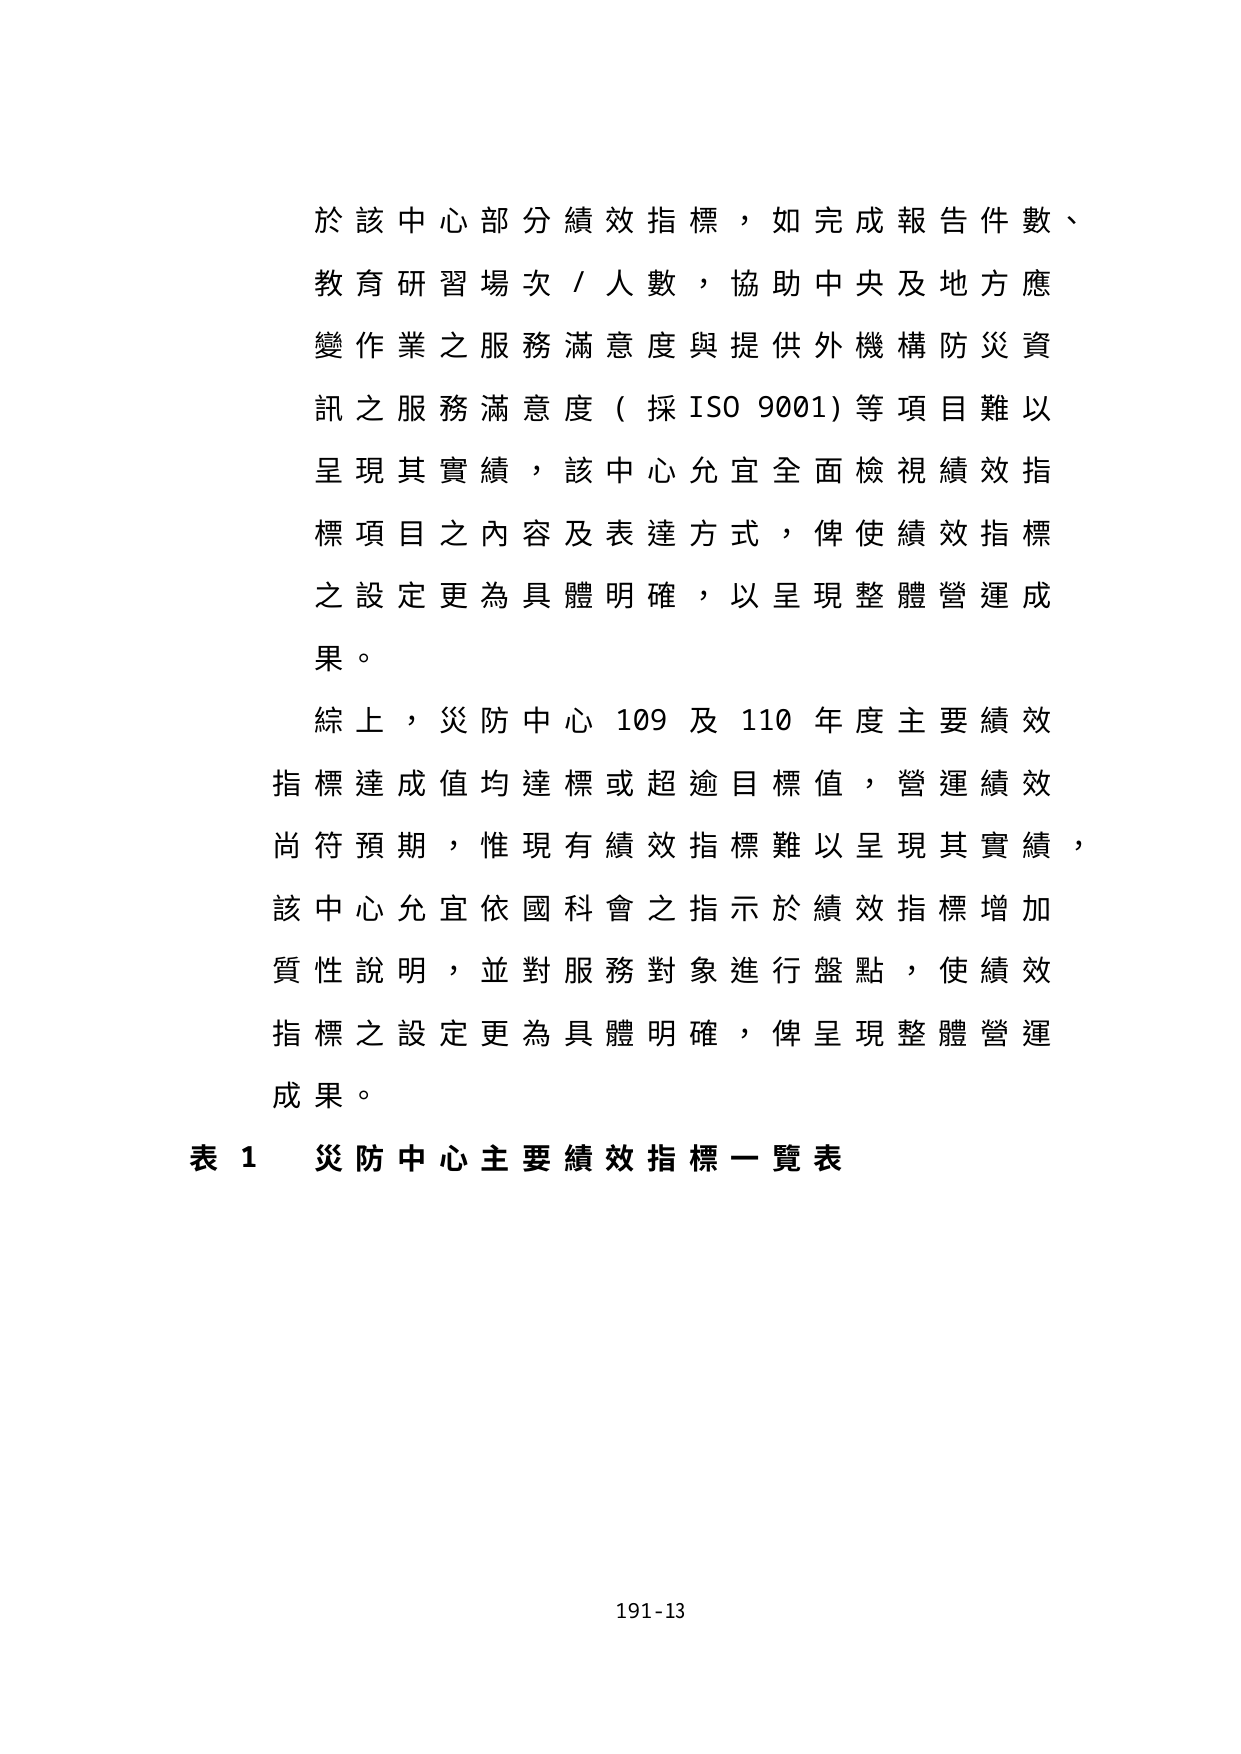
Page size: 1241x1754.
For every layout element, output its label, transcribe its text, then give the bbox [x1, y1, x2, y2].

text 綜上，災防中心109及110年度主要績效指標達成值均達標或超逾目標值，營運績效尚符預期，惟現有績效指標難以呈現其實績，該中心允宜依國科會之指示於績效指標增加質性說明，並對服務對象進行盤點，使績效指標之設定更為具體明確，俾呈現整體營運成果。 [242, 677, 1058, 1115]
text 參據國科會111年5月對該中心之營運績效評鑑報告指出，該中心之營運績效指標建議增加質性說明，並與整體營運成果之貢獻度相互關聯；另建議增加對服務對象之盤點，說明服務內容及其意義。鑒於該中心部分績效指標，如完成報告件數、教育研習場次/人數，協助中央及地方應變作業之服務滿意度與提供外機構防災資訊之服務滿意度(採ISO 9001)等項目難以呈現其實績，該中心允宜全面檢視績效指標項目之內容及表達方式，俾使績效指標之設定更為具體明確，以呈現整體營運成果。 [271, 177, 1058, 677]
text 表1 災防中心主要績效指標一覽表 [181, 1115, 1058, 1177]
